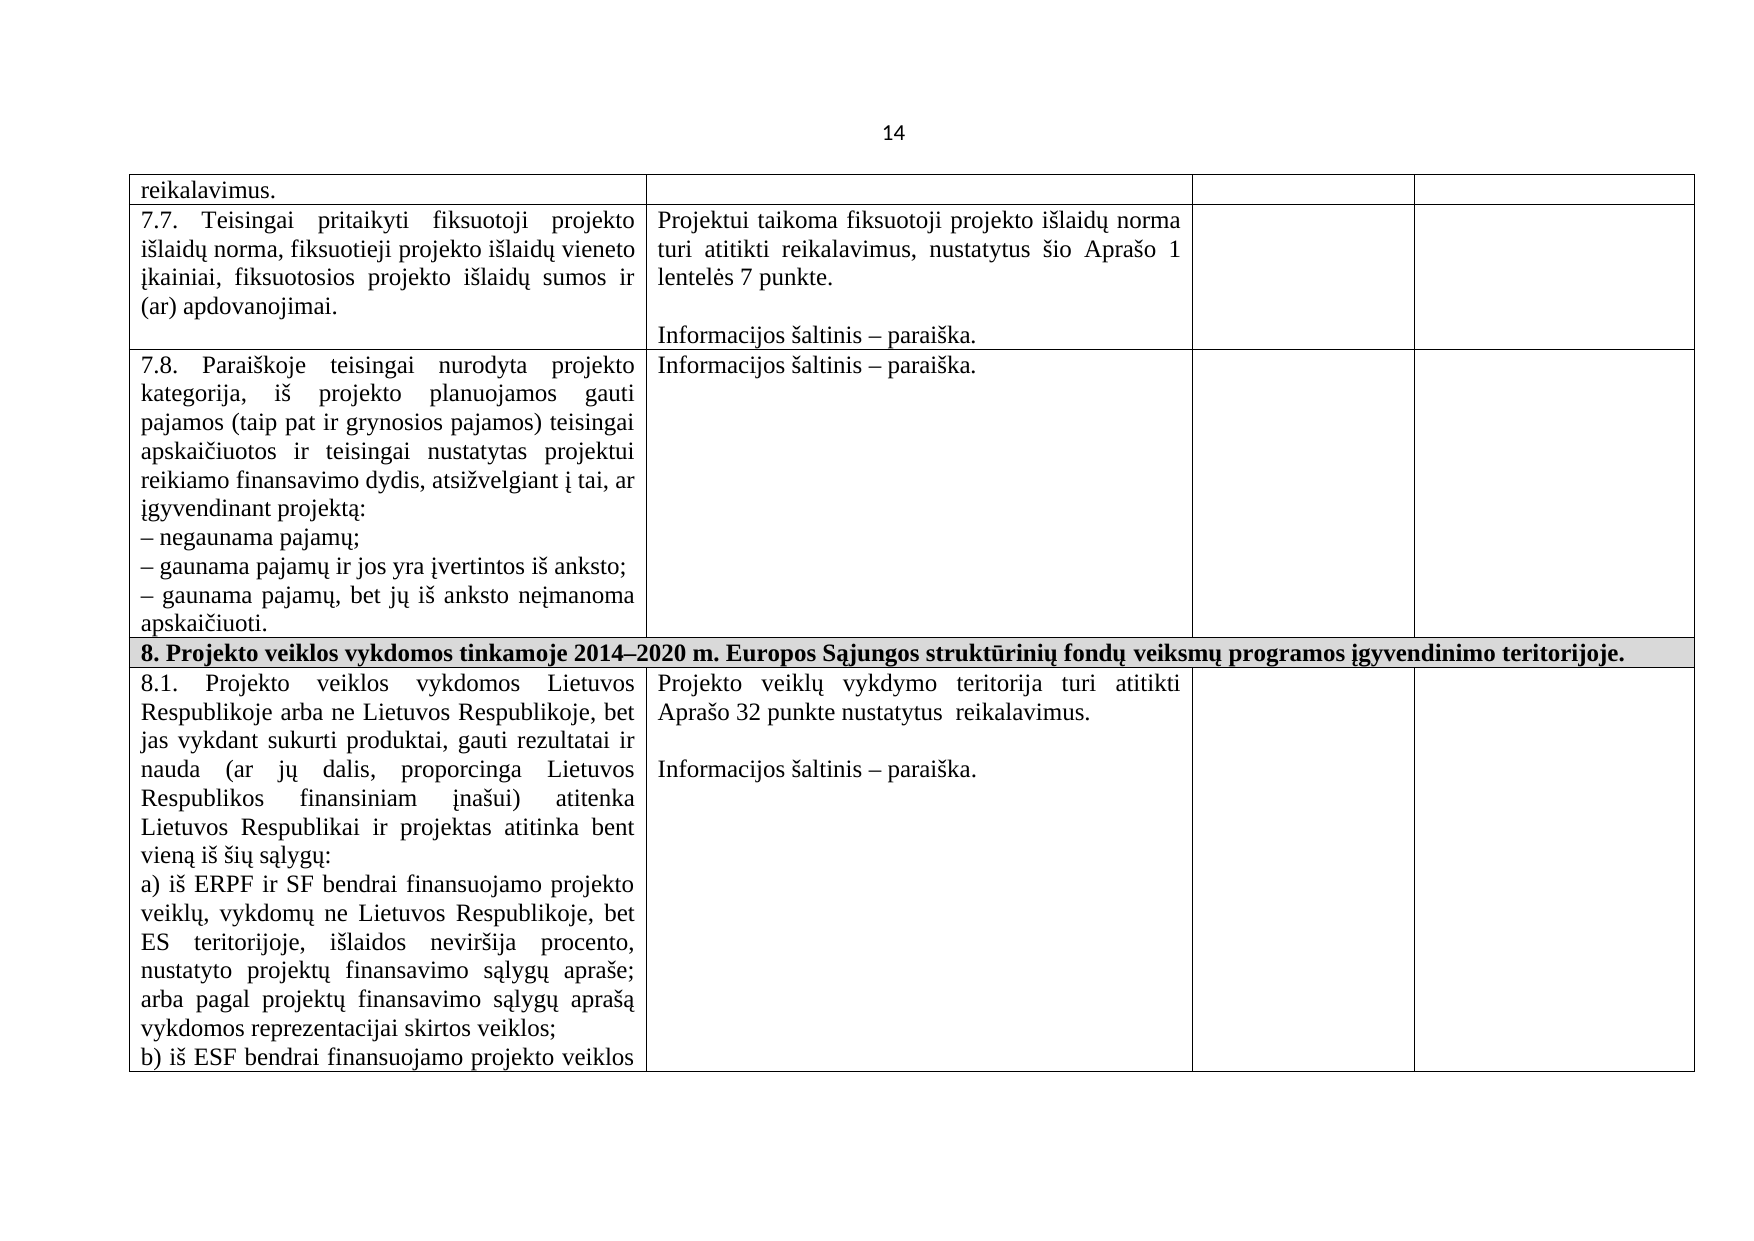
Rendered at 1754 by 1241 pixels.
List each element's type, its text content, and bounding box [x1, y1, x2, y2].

table_cell [1193, 175, 1414, 204]
table_cell 8. Projekto veiklos vykdomos tinkamoje 2014–2020 m. Europos Sąjungos struktūrinių fondų veiksmų programos įgyvendinimo teritorijoje. [130, 638, 1694, 667]
table_cell [1193, 350, 1414, 637]
table_cell Informacijos šaltinis – paraiška. [647, 350, 1192, 637]
table_cell 8.1. Projekto veiklos vykdomos Lietuvos Respublikoje arba ne Lietuvos Respublikoje, bet jas vykdant sukurti produktai, gauti rezultatai ir nauda (ar jų dalis, proporcinga Lietuvos Respublikos finansiniam įnašui) atitenka Lietuvos Respublikai ir projektas atitinka bent vieną iš šių sąlygų: a) iš ERPF ir SF bendrai finansuojamo projekto veiklų, vykdomų ne Lietuvos Respublikoje, bet ES teritorijoje, išlaidos neviršija procento, nustatyto projektų finansavimo sąlygų apraše; arba pagal projektų finansavimo sąlygų aprašą vykdomos reprezentacijai skirtos veiklos; b) iš ESF bendrai finansuojamo projekto veiklos [130, 668, 646, 1071]
table_cell 7.7. Teisingai pritaikyti fiksuotoji projekto išlaidų norma, fiksuotieji projekto išlaidų vieneto įkainiai, fiksuotosios projekto išlaidų sumos ir (ar) apdovanojimai. [130, 205, 646, 349]
table_cell [1415, 668, 1694, 1071]
table_cell [1415, 205, 1694, 349]
table_cell reikalavimus. [130, 175, 646, 204]
table_cell Projektui taikoma fiksuotoji projekto išlaidų norma turi atitikti reikalavimus, nustatytus šio Aprašo 1 lentelės 7 punkte. Informacijos šaltinis – paraiška. [647, 205, 1192, 349]
table_cell [1193, 668, 1414, 1071]
table_cell 7.8. Paraiškoje teisingai nurodyta projekto kategorija, iš projekto planuojamos gauti pajamos (taip pat ir grynosios pajamos) teisingai apskaičiuotos ir teisingai nustatytas projektui reikiamo finansavimo dydis, atsižvelgiant į tai, ar įgyvendinant projektą: – negaunama pajamų; – gaunama pajamų ir jos yra įvertintos iš anksto; – gaunama pajamų, bet jų iš anksto neįmanoma apskaičiuoti. [130, 350, 646, 637]
table_cell Projekto veiklų vykdymo teritorija turi atitikti Aprašo 32 punkte nustatytus reikalavimus. Informacijos šaltinis – paraiška. [647, 668, 1192, 1071]
table_cell [647, 175, 1192, 204]
table_cell [1415, 175, 1694, 204]
table_cell [1415, 350, 1694, 637]
table_cell [1193, 205, 1414, 349]
